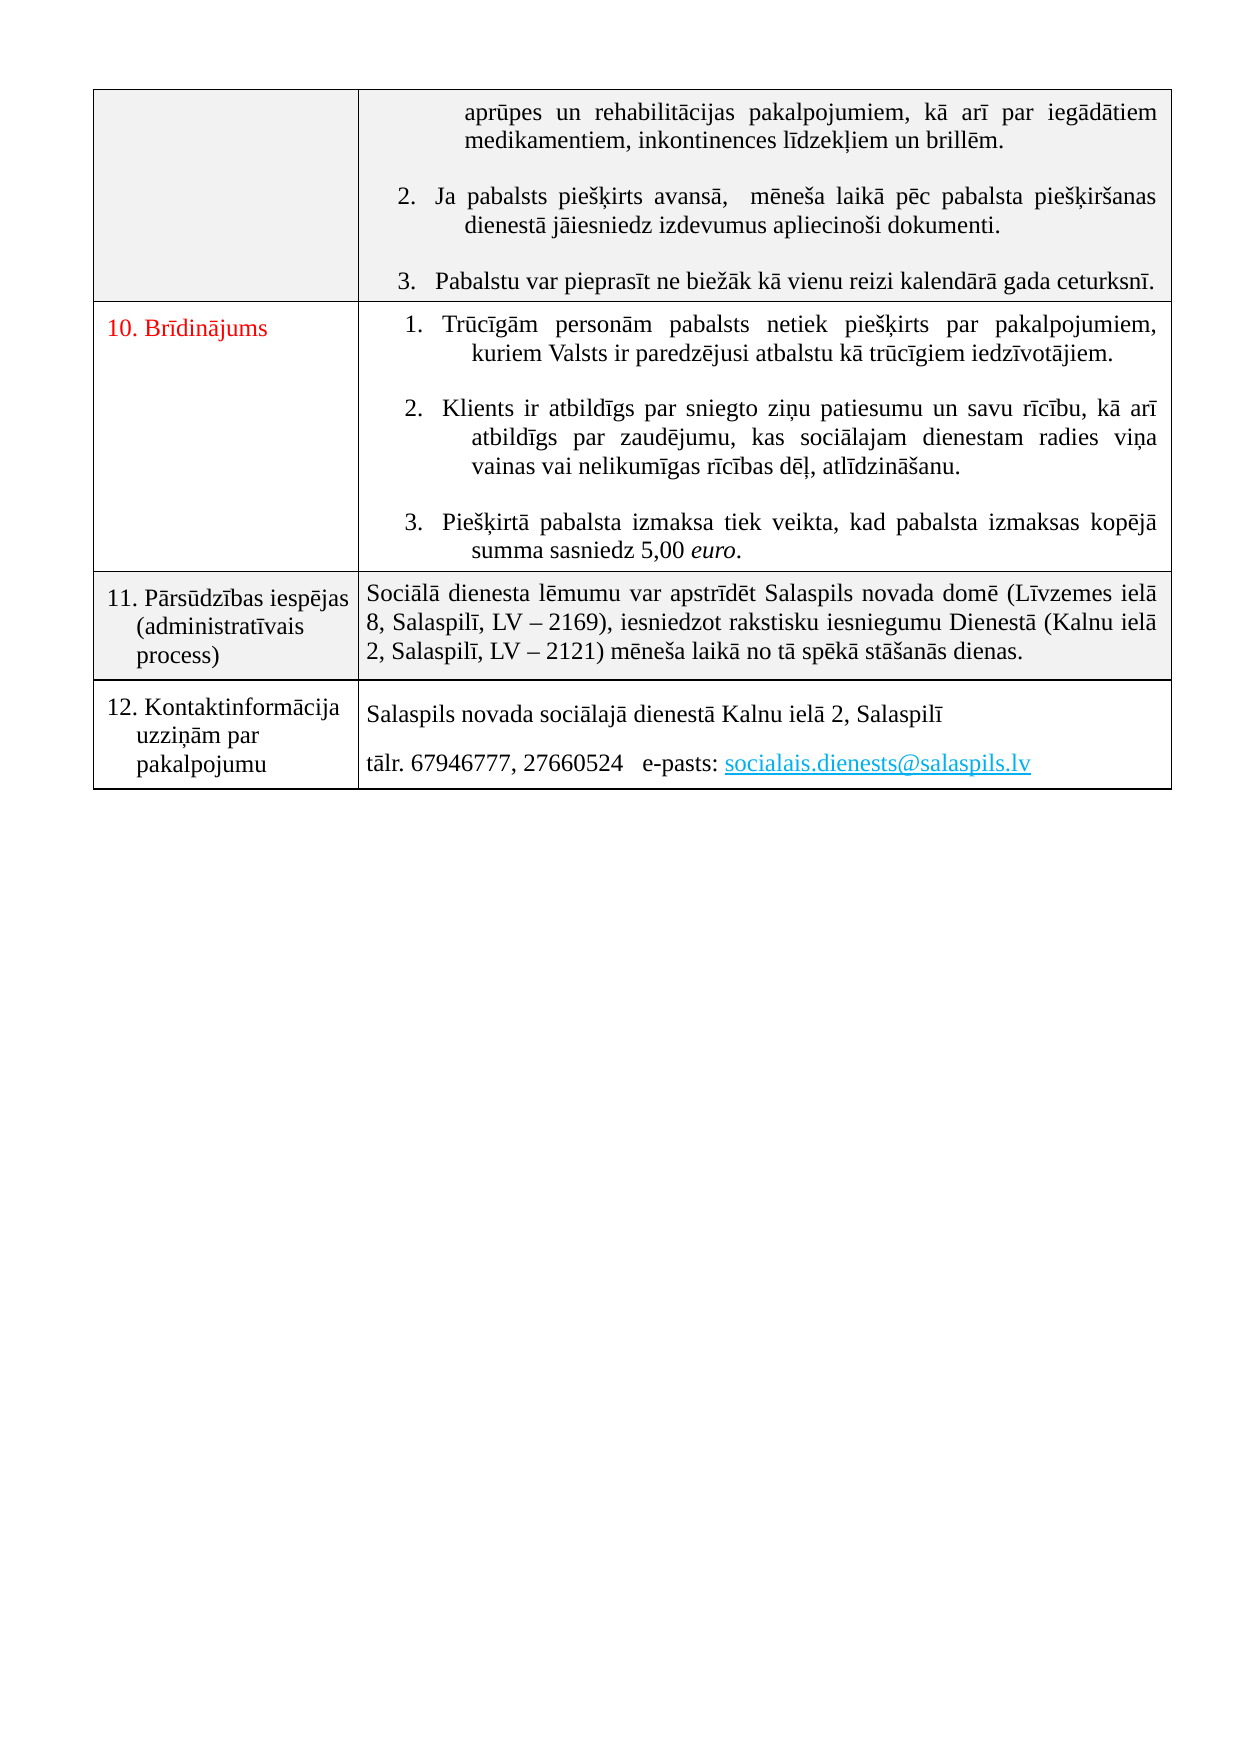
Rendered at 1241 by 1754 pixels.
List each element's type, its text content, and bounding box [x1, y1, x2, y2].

table_cell aprūpes un rehabilitācijas pakalpojumiem, kā arī par iegādātiem medikamentiem, inkontinences līdzekļiem un brillēm. Ja pabalsts piešķirts avansā, mēneša laikā pēc pabalsta piešķiršanas dienestā jāiesniedz izdevumus apliecinoši dokumenti. Pabalstu var pieprasīt ne biežāk kā vienu reizi kalendārā gada ceturksnī. [359, 90, 1171, 301]
table_cell [94, 90, 358, 301]
table_cell 11. Pārsūdzības iespējas (administratīvais process) [94, 572, 358, 679]
table_cell Sociālā dienesta lēmumu var apstrīdēt Salaspils novada domē (Līvzemes ielā 8, Salaspilī, LV – 2169), iesniedzot rakstisku iesniegumu Dienestā (Kalnu ielā 2, Salaspilī, LV – 2121) mēneša laikā no tā spēkā stāšanās dienas. [359, 572, 1171, 679]
table_cell 10. Brīdinājums [94, 302, 358, 571]
table_cell Trūcīgām personām pabalsts netiek piešķirts par pakalpojumiem, kuriem Valsts ir paredzējusi atbalstu kā trūcīgiem iedzīvotājiem. Klients ir atbildīgs par sniegto ziņu patiesumu un savu rīcību, kā arī atbildīgs par zaudējumu, kas sociālajam dienestam radies viņa vainas vai nelikumīgas rīcības dēļ, atlīdzināšanu. Piešķirtā pabalsta izmaksa tiek veikta, kad pabalsta izmaksas kopējā summa sasniedz 5,00 euro. [359, 302, 1171, 571]
table_cell 12. Kontaktinformācija uzziņām par pakalpojumu [94, 681, 358, 788]
table_cell Salaspils novada sociālajā dienestā Kalnu ielā 2, Salaspilī tālr. 67946777, 27660524 e-pasts: socialais.dienests@salaspils.lv [359, 681, 1171, 788]
